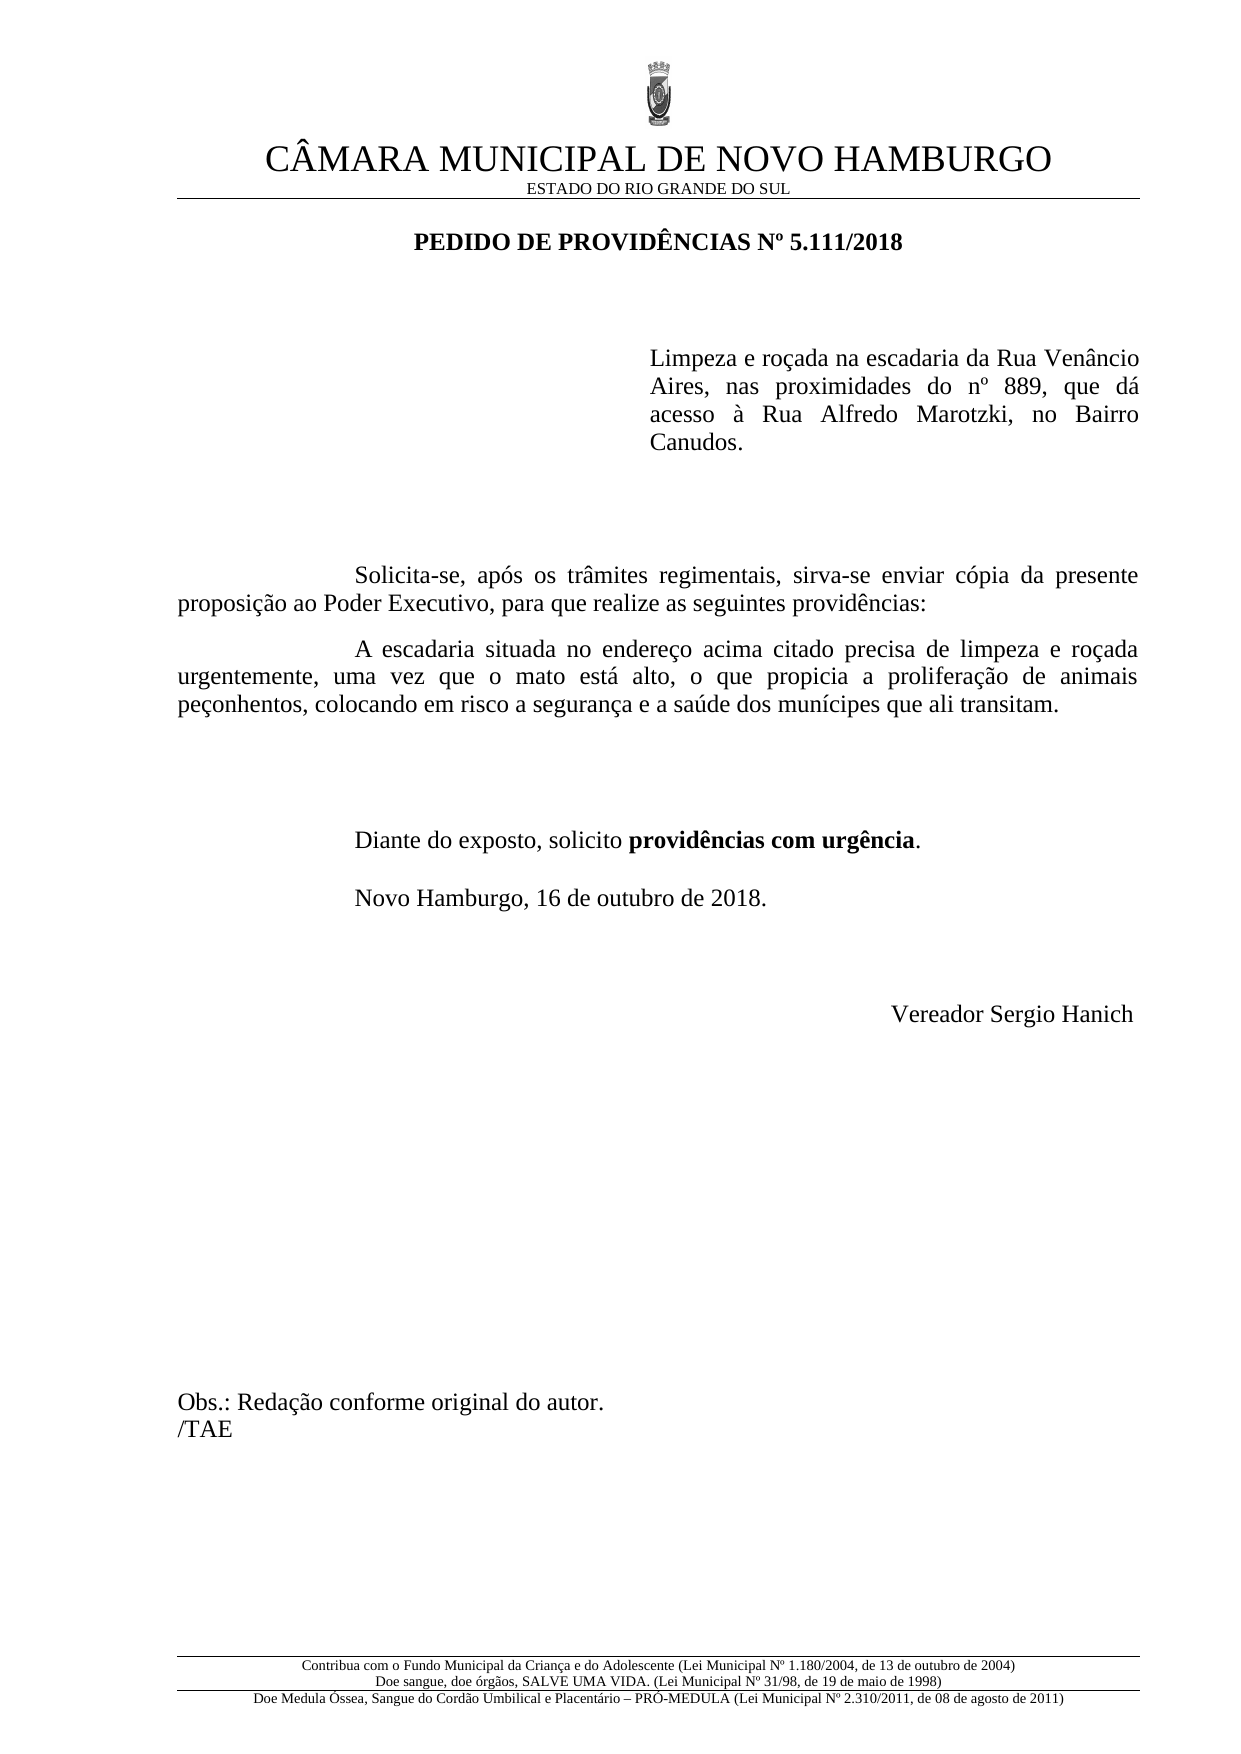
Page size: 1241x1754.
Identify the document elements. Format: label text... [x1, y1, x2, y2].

text Vereador Sergio Hanich [177, 1000, 1140, 1028]
text /TAE [177, 1416, 1140, 1443]
text Solicita-se, após os trâmites regimentais, sirva-se enviar cópia da presente proposição ao Poder Executivo, para que realize as seguintes providências: [177, 562, 1140, 617]
text Obs.: Redação conforme original do autor. [177, 1388, 1140, 1416]
text Novo Hamburgo, 16 de outubro de 2018. [177, 884, 1140, 911]
text A escadaria situada no endereço acima citado precisa de limpeza e roçada urgentemente, uma vez que o mato está alto, o que propicia a proliferação de animais peçonhentos, colocando em risco a segurança e a saúde dos munícipes que ali transitam. [177, 635, 1140, 718]
text PEDIDO DE PROVIDÊNCIAS Nº 5.111/2018 [177, 228, 1140, 256]
text Limpeza e roçada na escadaria da Rua Venâncio Aires, nas proximidades do nº 889, que dá acesso à Rua Alfredo Marotzki, no Bairro Canudos. [649, 344, 1140, 455]
text Diante do exposto, solicito providências com urgência. [177, 826, 1140, 854]
